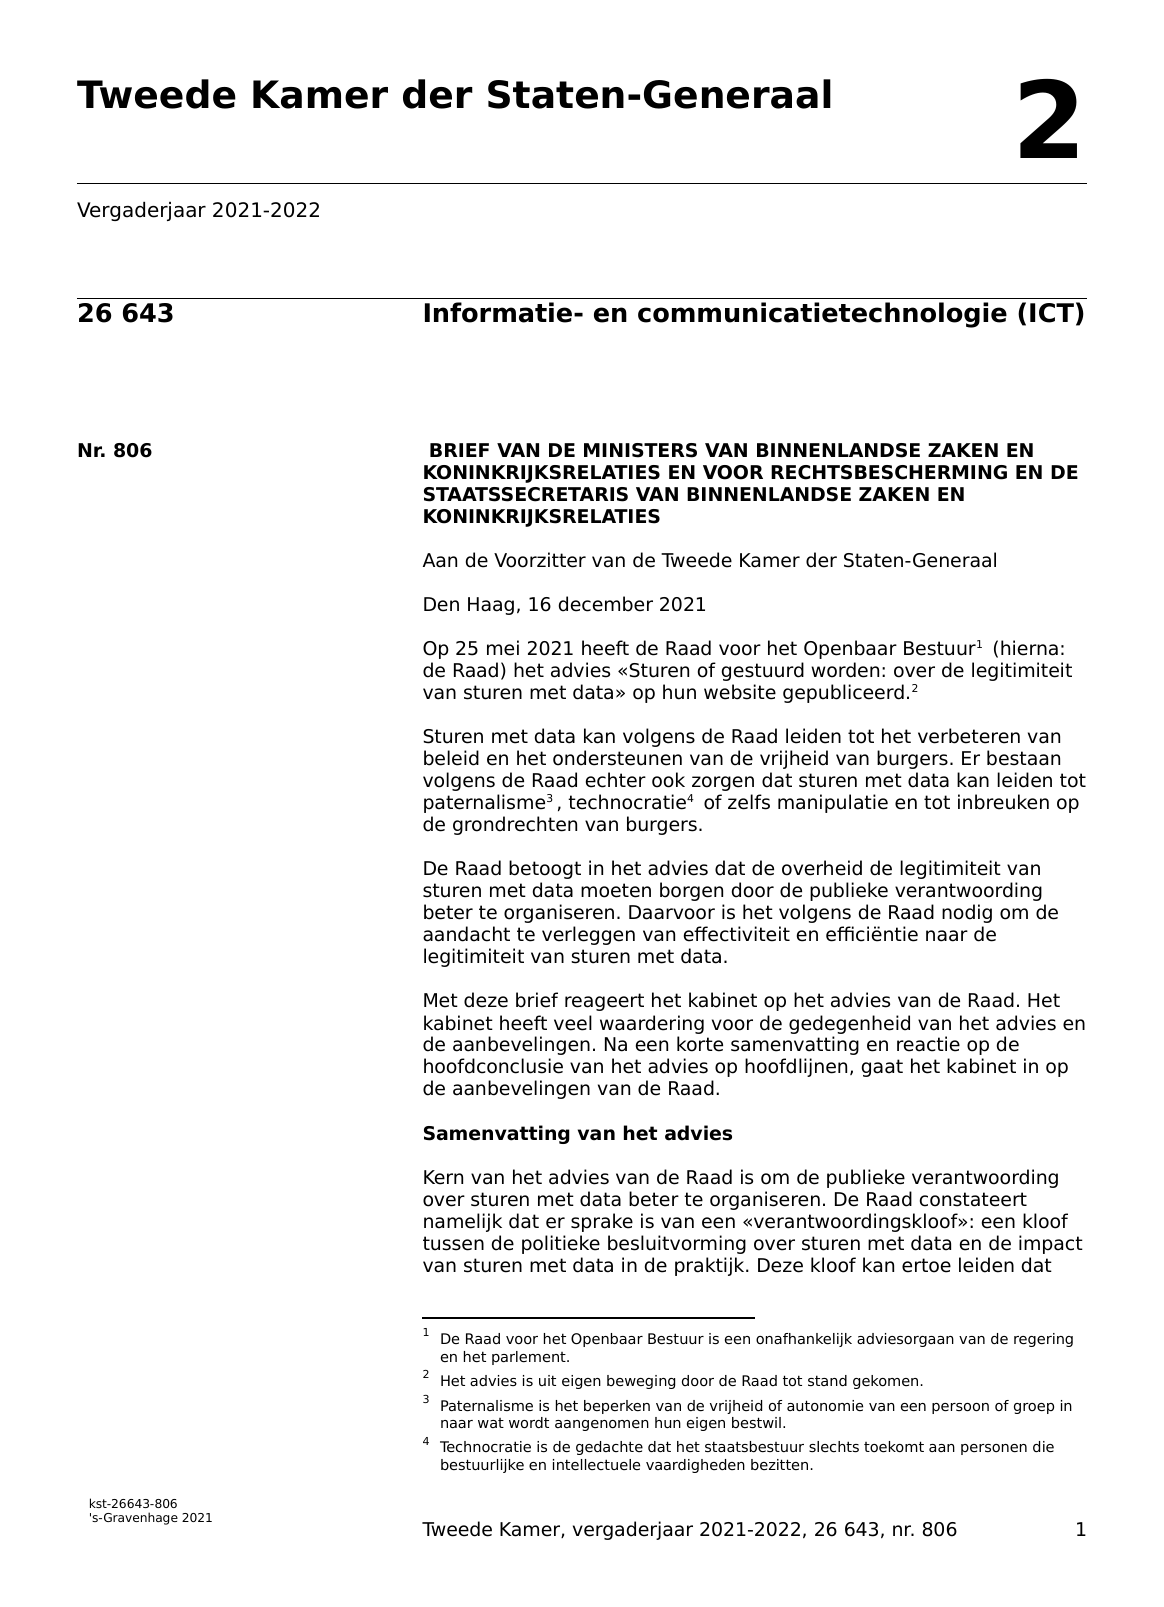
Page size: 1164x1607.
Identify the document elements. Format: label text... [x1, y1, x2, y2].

text Op 25 mei 2021 heeft de Raad voor het Openbaar Bestuur (hierna: de Raad) het advies «Sturen of gestuurd worden: over de legitimiteit van sturen met data» op hun website gepubliceerd. [422, 638, 1087, 704]
text Paternalisme is het beperken van de vrijheid of autonomie van een persoon of groep in naar wat wordt aangenomen hun eigen bestwil. [422, 1393, 1087, 1432]
text De Raad voor het Openbaar Bestuur is een onafhankelijk adviesorgaan van de regering en het parlement. [422, 1327, 1087, 1366]
table_header 2 [886, 59, 1087, 183]
subtitle Samenvatting van het advies [422, 1122, 1087, 1144]
text De Raad betoogt in het advies dat de overheid de legitimiteit van sturen met data moeten borgen door de publieke verantwoording beter te organiseren. Daarvoor is het volgens de Raad nodig om de aandacht te verleggen van effectiviteit en efficiëntie naar de legitimiteit van sturen met data. [422, 858, 1087, 968]
table_header Tweede Kamer der Staten-Generaal [77, 59, 886, 183]
subtitle Nr. 806 BRIEF VAN DE MINISTERS VAN BINNENLANDSE ZAKEN EN KONINKRIJKSRELATIES EN VOOR RECHTSBESCHERMING EN DE STAATSSECRETARIS VAN BINNENLANDSE ZAKEN EN KONINKRIJKSRELATIES [77, 440, 1087, 528]
subtitle 26 643 Informatie- en communicatietechnologie (ICT) [77, 299, 1087, 329]
text Kern van het advies van de Raad is om de publieke verantwoording over sturen met data beter te organiseren. De Raad constateert namelijk dat er sprake is van een «verantwoordingskloof»: een kloof tussen de politieke besluitvorming over sturen met data en de impact van sturen met data in de praktijk. Deze kloof kan ertoe leiden dat [422, 1167, 1087, 1277]
text kst-26643-806 [88, 1497, 323, 1511]
text Aan de Voorzitter van de Tweede Kamer der Staten-Generaal [422, 550, 1087, 572]
table_cell Vergaderjaar 2021-2022 [77, 184, 1087, 298]
text Het advies is uit eigen beweging door de Raad tot stand gekomen. [422, 1368, 1087, 1391]
text Sturen met data kan volgens de Raad leiden tot het verbeteren van beleid en het ondersteunen van de vrijheid van burgers. Er bestaan volgens de Raad echter ook zorgen dat sturen met data kan leiden tot paternalisme, technocratie of zelfs manipulatie en tot inbreuken op de grondrechten van burgers. [422, 726, 1087, 836]
text Met deze brief reageert het kabinet op het advies van de Raad. Het kabinet heeft veel waardering voor de gedegenheid van het advies en de aanbevelingen. Na een korte samenvatting en reactie op de hoofdconclusie van het advies op hoofdlijnen, gaat het kabinet in op de aanbevelingen van de Raad. [422, 990, 1087, 1100]
text 's-Gravenhage 2021 [88, 1511, 323, 1525]
text Den Haag, 16 december 2021 [422, 594, 1087, 616]
text Technocratie is de gedachte dat het staatsbestuur slechts toekomt aan personen die bestuurlijke en intellectuele vaardigheden bezitten. [422, 1435, 1087, 1474]
